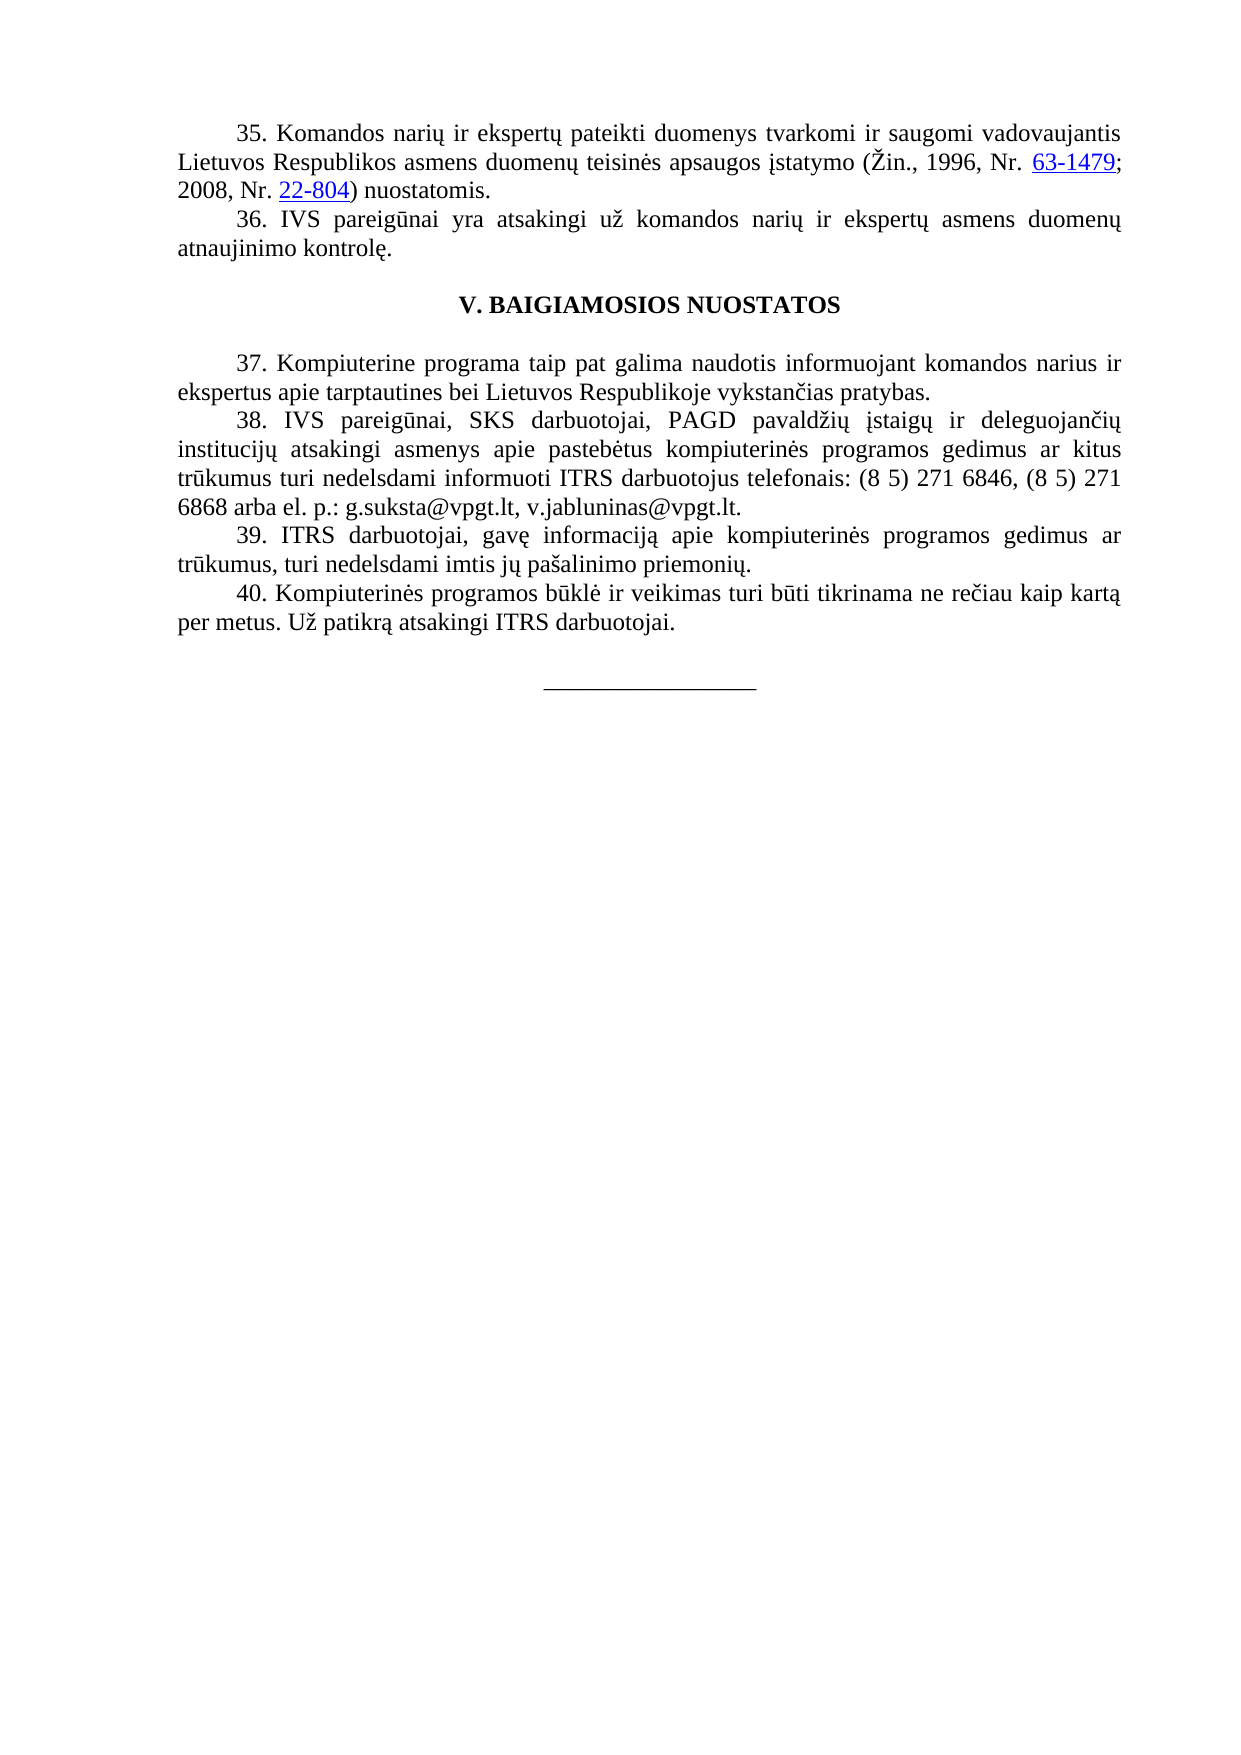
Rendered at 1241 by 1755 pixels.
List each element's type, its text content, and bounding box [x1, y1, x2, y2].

text V. BAIGIAMOSIOS NUOSTATOS [177, 291, 1122, 319]
text 40. Kompiuterinės programos būklė ir veikimas turi būti tikrinama ne rečiau kaip kartą per metus. Už patikrą atsakingi ITRS darbuotojai. [177, 578, 1122, 636]
text 36. IVS pareigūnai yra atsakingi už komandos narių ir ekspertų asmens duomenų atnaujinimo kontrolę. [177, 204, 1122, 262]
text 39. ITRS darbuotojai, gavę informaciją apie kompiuterinės programos gedimus ar trūkumus, turi nedelsdami imtis jų pašalinimo priemonių. [177, 521, 1122, 578]
text 37. Kompiuterine programa taip pat galima naudotis informuojant komandos narius ir ekspertus apie tarptautines bei Lietuvos Respublikoje vykstančias pratybas. [177, 348, 1122, 406]
text 35. Komandos narių ir ekspertų pateikti duomenys tvarkomi ir saugomi vadovaujantis Lietuvos Respublikos asmens duomenų teisinės apsaugos įstatymo (Žin., 1996, Nr. 63-1479; 2008, Nr. 22-804) nuostatomis. [177, 118, 1122, 204]
text _________________ [177, 664, 1122, 693]
text 38. IVS pareigūnai, SKS darbuotojai, PAGD pavaldžių įstaigų ir deleguojančių institucijų atsakingi asmenys apie pastebėtus kompiuterinės programos gedimus ar kitus trūkumus turi nedelsdami informuoti ITRS darbuotojus telefonais: (8 5) 271 6846, (8 5) 271 6868 arba el. p.: g.suksta@vpgt.lt, v.jabluninas@vpgt.lt. [177, 406, 1122, 521]
